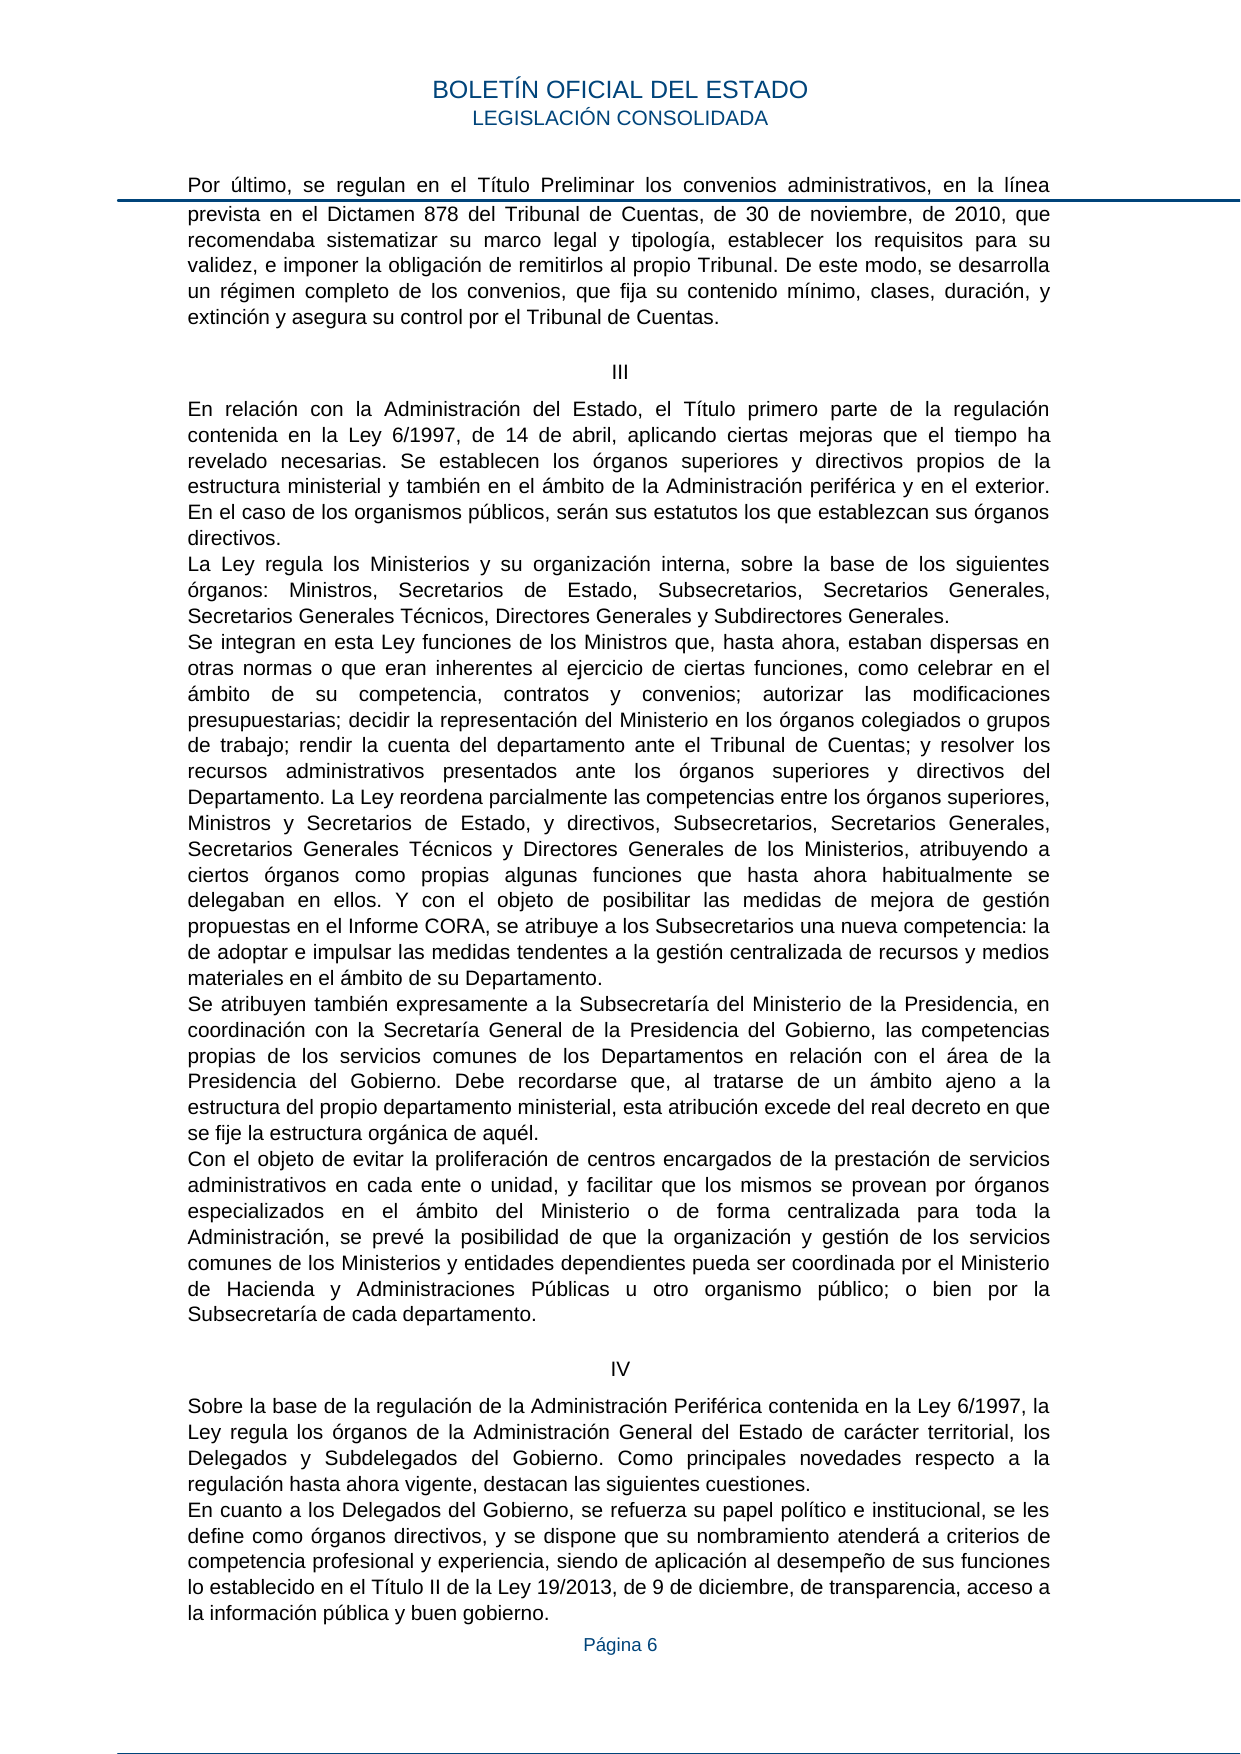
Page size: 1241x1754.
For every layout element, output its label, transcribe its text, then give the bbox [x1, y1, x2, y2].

text III [208, 359, 1032, 383]
text Por último, se regulan en el Título Preliminar los convenios administrativos, en la línea [187, 173, 1051, 199]
text Con el objeto de evitar la proliferación de centros encargados de la prestación de servicios administrativos en cada ente o unidad, y facilitar que los mismos se provean por órganos especializados en el ámbito del Ministerio o de forma centralizada para toda la Administración, se prevé la posibilidad de que la organización y gestión de los servicios comunes de los Ministerios y entidades dependientes pueda ser coordinada por el Ministerio de Hacienda y Administraciones Públicas u otro organismo público; o bien por la Subsecretaría de cada departamento. [187, 1147, 1051, 1326]
text Se atribuyen también expresamente a la Subsecretaría del Ministerio de la Presidencia, en coordinación con la Secretaría General de la Presidencia del Gobierno, las competencias propias de los servicios comunes de los Departamentos en relación con el área de la Presidencia del Gobierno. Debe recordarse que, al tratarse de un ámbito ajeno a la estructura del propio departamento ministerial, esta atribución excede del real decreto en que se fije la estructura orgánica de aquél. [187, 992, 1051, 1145]
text En cuanto a los Delegados del Gobierno, se refuerza su papel político e institucional, se les define como órganos directivos, y se dispone que su nombramiento atenderá a criterios de competencia profesional y experiencia, siendo de aplicación al desempeño de sus funciones lo establecido en el Título II de la Ley 19/2013, de 9 de diciembre, de transparencia, acceso a la información pública y buen gobierno. [187, 1498, 1051, 1625]
text En relación con la Administración del Estado, el Título primero parte de la regulación contenida en la Ley 6/1997, de 14 de abril, aplicando ciertas mejoras que el tiempo ha revelado necesarias. Se establecen los órganos superiores y directivos propios de la estructura ministerial y también en el ámbito de la Administración periférica y en el exterior. En el caso de los organismos públicos, serán sus estatutos los que establezcan sus órganos directivos. [187, 397, 1051, 550]
text Sobre la base de la regulación de la Administración Periférica contenida en la Ley 6/1997, la Ley regula los órganos de la Administración General del Estado de carácter territorial, los Delegados y Subdelegados del Gobierno. Como principales novedades respecto a la regulación hasta ahora vigente, destacan las siguientes cuestiones. [187, 1394, 1051, 1495]
text La Ley regula los Ministerios y su organización interna, sobre la base de los siguientes órganos: Ministros, Secretarios de Estado, Subsecretarios, Secretarios Generales, Secretarios Generales Técnicos, Directores Generales y Subdirectores Generales. [187, 552, 1051, 628]
text prevista en el Dictamen 878 del Tribunal de Cuentas, de 30 de noviembre, de 2010, que recomendaba sistematizar su marco legal y tipología, establecer los requisitos para su validez, e imponer la obligación de remitirlos al propio Tribunal. De este modo, se desarrolla un régimen completo de los convenios, que fija su contenido mínimo, clases, duración, y extinción y asegura su control por el Tribunal de Cuentas. [187, 202, 1051, 329]
text Se integran en esta Ley funciones de los Ministros que, hasta ahora, estaban dispersas en otras normas o que eran inherentes al ejercicio de ciertas funciones, como celebrar en el ámbito de su competencia, contratos y convenios; autorizar las modificaciones presupuestarias; decidir la representación del Ministerio en los órganos colegiados o grupos de trabajo; rendir la cuenta del departamento ante el Tribunal de Cuentas; y resolver los recursos administrativos presentados ante los órganos superiores y directivos del Departamento. La Ley reordena parcialmente las competencias entre los órganos superiores, Ministros y Secretarios de Estado, y directivos, Subsecretarios, Secretarios Generales, Secretarios Generales Técnicos y Directores Generales de los Ministerios, atribuyendo a ciertos órganos como propias algunas funciones que hasta ahora habitualmente se delegaban en ellos. Y con el objeto de posibilitar las medidas de mejora de gestión propuestas en el Informe CORA, se atribuye a los Subsecretarios una nueva competencia: la de adoptar e impulsar las medidas tendentes a la gestión centralizada de recursos y medios materiales en el ámbito de su Departamento. [187, 630, 1051, 990]
text IV [208, 1357, 1032, 1381]
